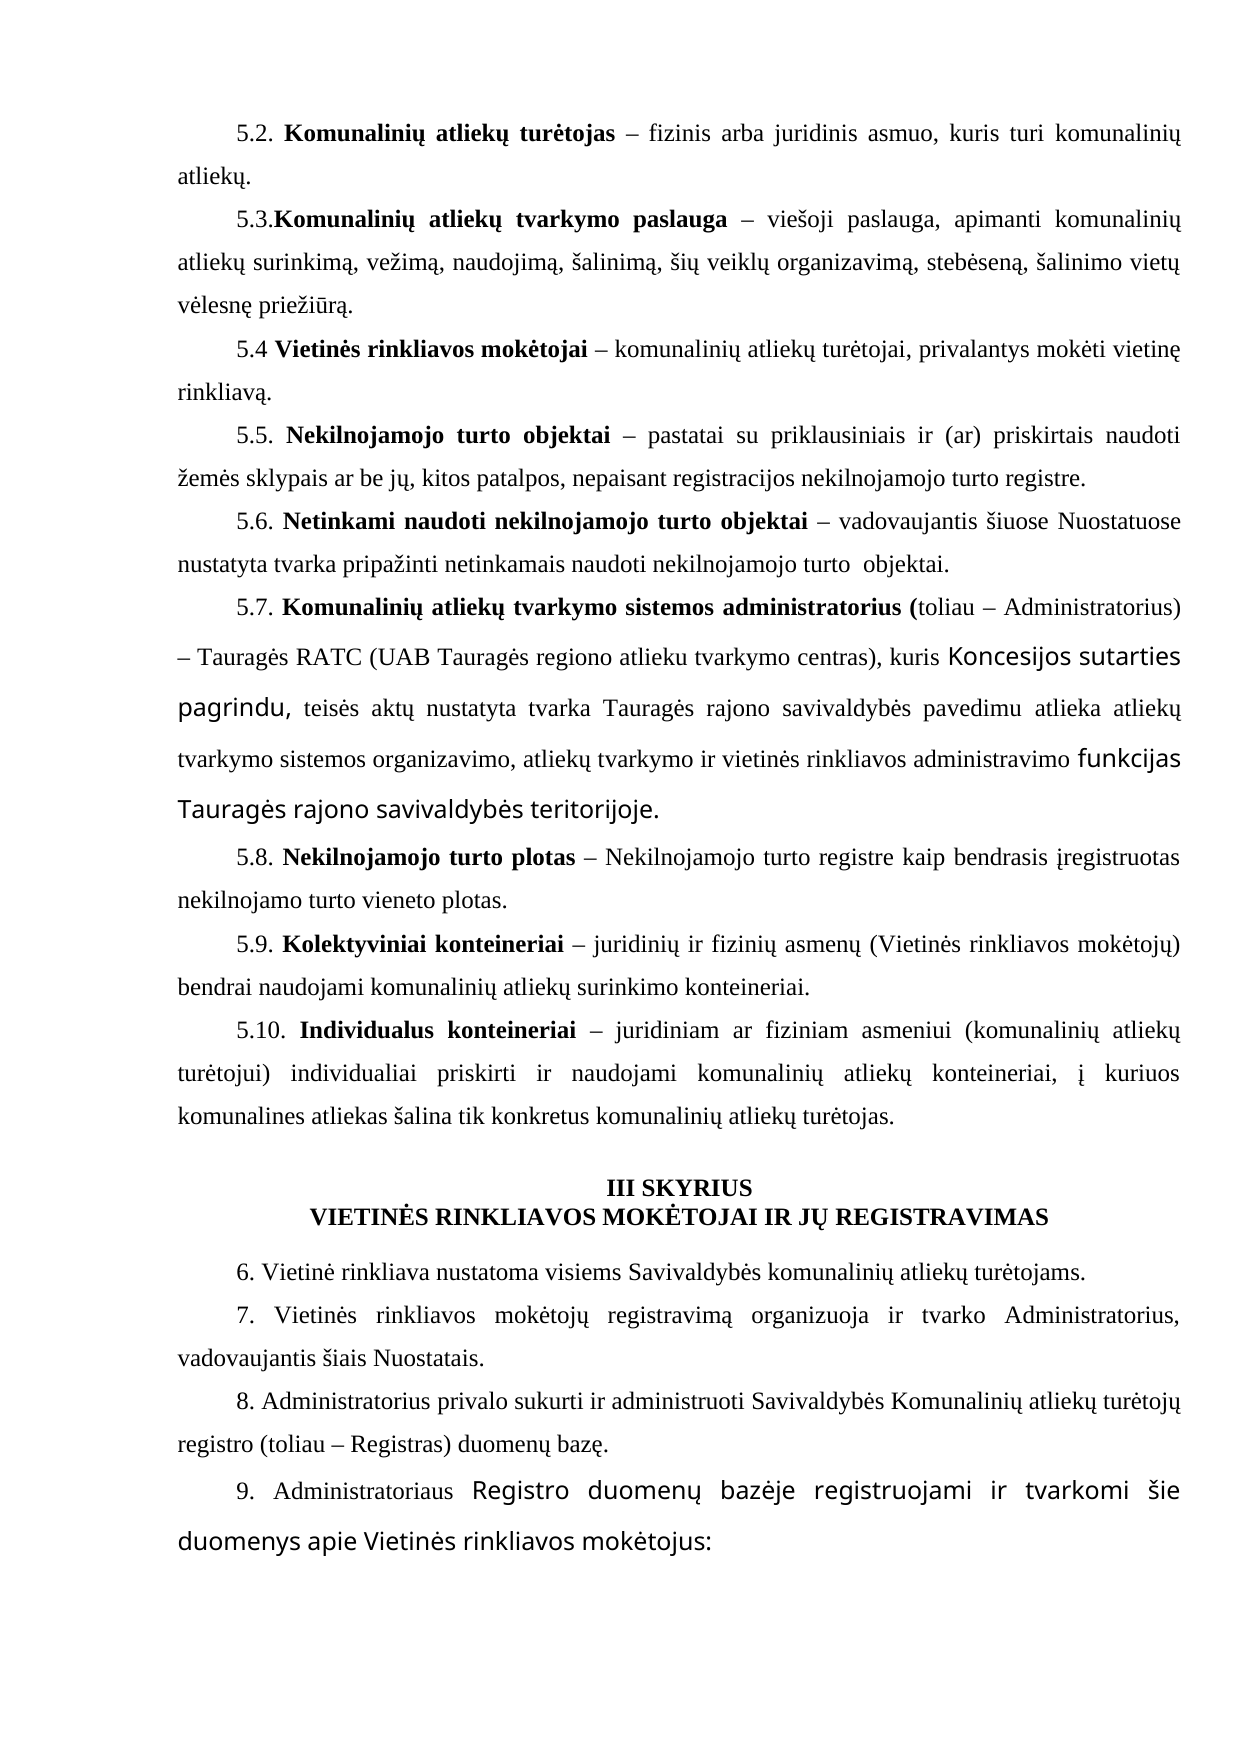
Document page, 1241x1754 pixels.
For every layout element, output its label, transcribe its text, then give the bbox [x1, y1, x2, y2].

text 5.9. Kolektyviniai konteineriai – juridinių ir fizinių asmenų (Vietinės rinkliavos mokėtojų) bendrai naudojami komunalinių atliekų surinkimo konteineriai. [177, 929, 1181, 1001]
text 5.6. Netinkami naudoti nekilnojamojo turto objektai – vadovaujantis šiuose Nuostatuose nustatyta tvarka pripažinti netinkamais naudoti nekilnojamojo turto objektai. [177, 506, 1181, 578]
text 5.8. Nekilnojamojo turto plotas – Nekilnojamojo turto registre kaip bendrasis įregistruotas nekilnojamo turto vieneto plotas. [177, 842, 1181, 914]
text 9. Administratoriaus Registro duomenų bazėje registruojami ir tvarkomi šie duomenys apie Vietinės rinkliavos mokėtojus: [177, 1472, 1181, 1558]
text 7. Vietinės rinkliavos mokėtojų registravimą organizuoja ir tvarko Administratorius, vadovaujantis šiais Nuostatais. [177, 1300, 1181, 1372]
text 5.5. Nekilnojamojo turto objektai – pastatai su priklausiniais ir (ar) priskirtais naudoti žemės sklypais ar be jų, kitos patalpos, nepaisant registracijos nekilnojamojo turto registre. [177, 420, 1181, 492]
text 5.7. Komunalinių atliekų tvarkymo sistemos administratorius (toliau – Administratorius) – Tauragės RATC (UAB Tauragės regiono atlieku tvarkymo centras), kuris Koncesijos sutarties pagrindu, teisės aktų nustatyta tvarka Tauragės rajono savivaldybės pavedimu atlieka atliekų tvarkymo sistemos organizavimo, atliekų tvarkymo ir vietinės rinkliavos administravimo funkcijas Tauragės rajono savivaldybės teritorijoje. [177, 592, 1181, 825]
text III SKYRIUS [177, 1173, 1181, 1202]
text 5.2. Komunalinių atliekų turėtojas – fizinis arba juridinis asmuo, kuris turi komunalinių atliekų. [177, 118, 1181, 190]
text 8. Administratorius privalo sukurti ir administruoti Savivaldybės Komunalinių atliekų turėtojų registro (toliau – Registras) duomenų bazę. [177, 1386, 1181, 1458]
text 5.3.Komunalinių atliekų tvarkymo paslauga – viešoji paslauga, apimanti komunalinių atliekų surinkimą, vežimą, naudojimą, šalinimą, šių veiklų organizavimą, stebėseną, šalinimo vietų vėlesnę priežiūrą. [177, 204, 1181, 319]
text 6. Vietinė rinkliava nustatoma visiems Savivaldybės komunalinių atliekų turėtojams. [177, 1257, 1181, 1286]
text 5.10. Individualus konteineriai – juridiniam ar fiziniam asmeniui (komunalinių atliekų turėtojui) individualiai priskirti ir naudojami komunalinių atliekų konteineriai, į kuriuos komunalines atliekas šalina tik konkretus komunalinių atliekų turėtojas. [177, 1015, 1181, 1130]
text 5.4 Vietinės rinkliavos mokėtojai – komunalinių atliekų turėtojai, privalantys mokėti vietinę rinkliavą. [177, 334, 1181, 406]
text Vietinės rinkliavos MOKĖTOJAI ir jų REGISTRAVIMAS [177, 1202, 1181, 1231]
